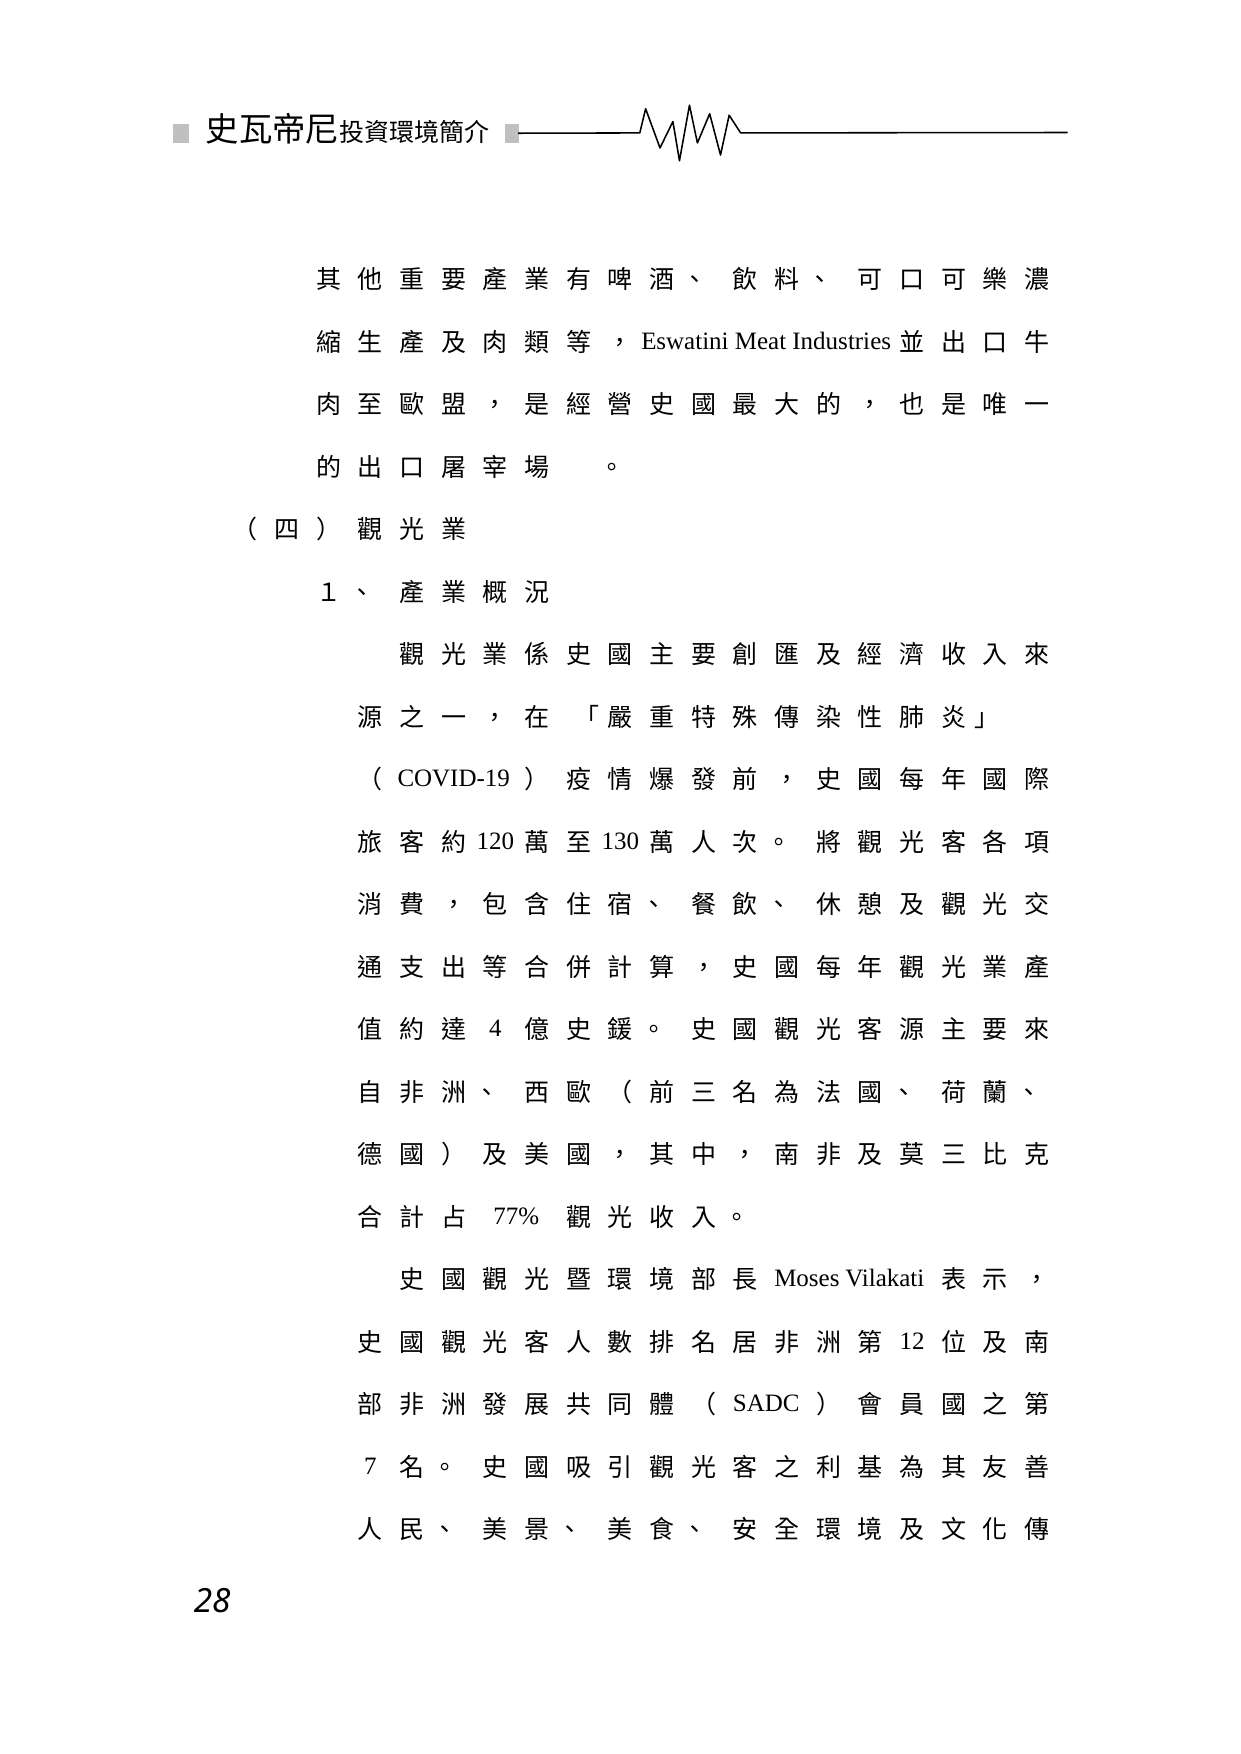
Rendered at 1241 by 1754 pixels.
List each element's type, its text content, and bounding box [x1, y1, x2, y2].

text 史國觀光暨環境部長Moses Vilakati表示，史國觀光客人數排名居非洲第12位及南部非洲發展共同體（SADC）會員國之第7名。史國吸引觀光客之利基為其友善人民、美景、美食、安全環境及文化傳 [330, 1236, 1058, 1549]
text （四）觀光業 [207, 486, 1058, 549]
text 其他重要產業有啤酒、飲料、可口可樂濃縮生產及肉類等，Eswatini Meat Industries並出口牛肉至歐盟，是經營史國最大的，也是唯一的出口屠宰場 。 [281, 236, 1058, 486]
text １、產業概況 [281, 549, 1058, 611]
text 觀光業係史國主要創匯及經濟收入來源之一，在「嚴重特殊傳染性肺炎」（COVID-19）疫情爆發前，史國每年國際旅客約120萬至130萬人次。將觀光客各項消費，包含住宿、餐飲、休憩及觀光交通支出等合併計算，史國每年觀光業產值約達4億史鍰。史國觀光客源主要來自非洲、西歐（前三名為法國、荷蘭、德國）及美國，其中，南非及莫三比克合計占77%觀光收入。 [330, 611, 1058, 1236]
